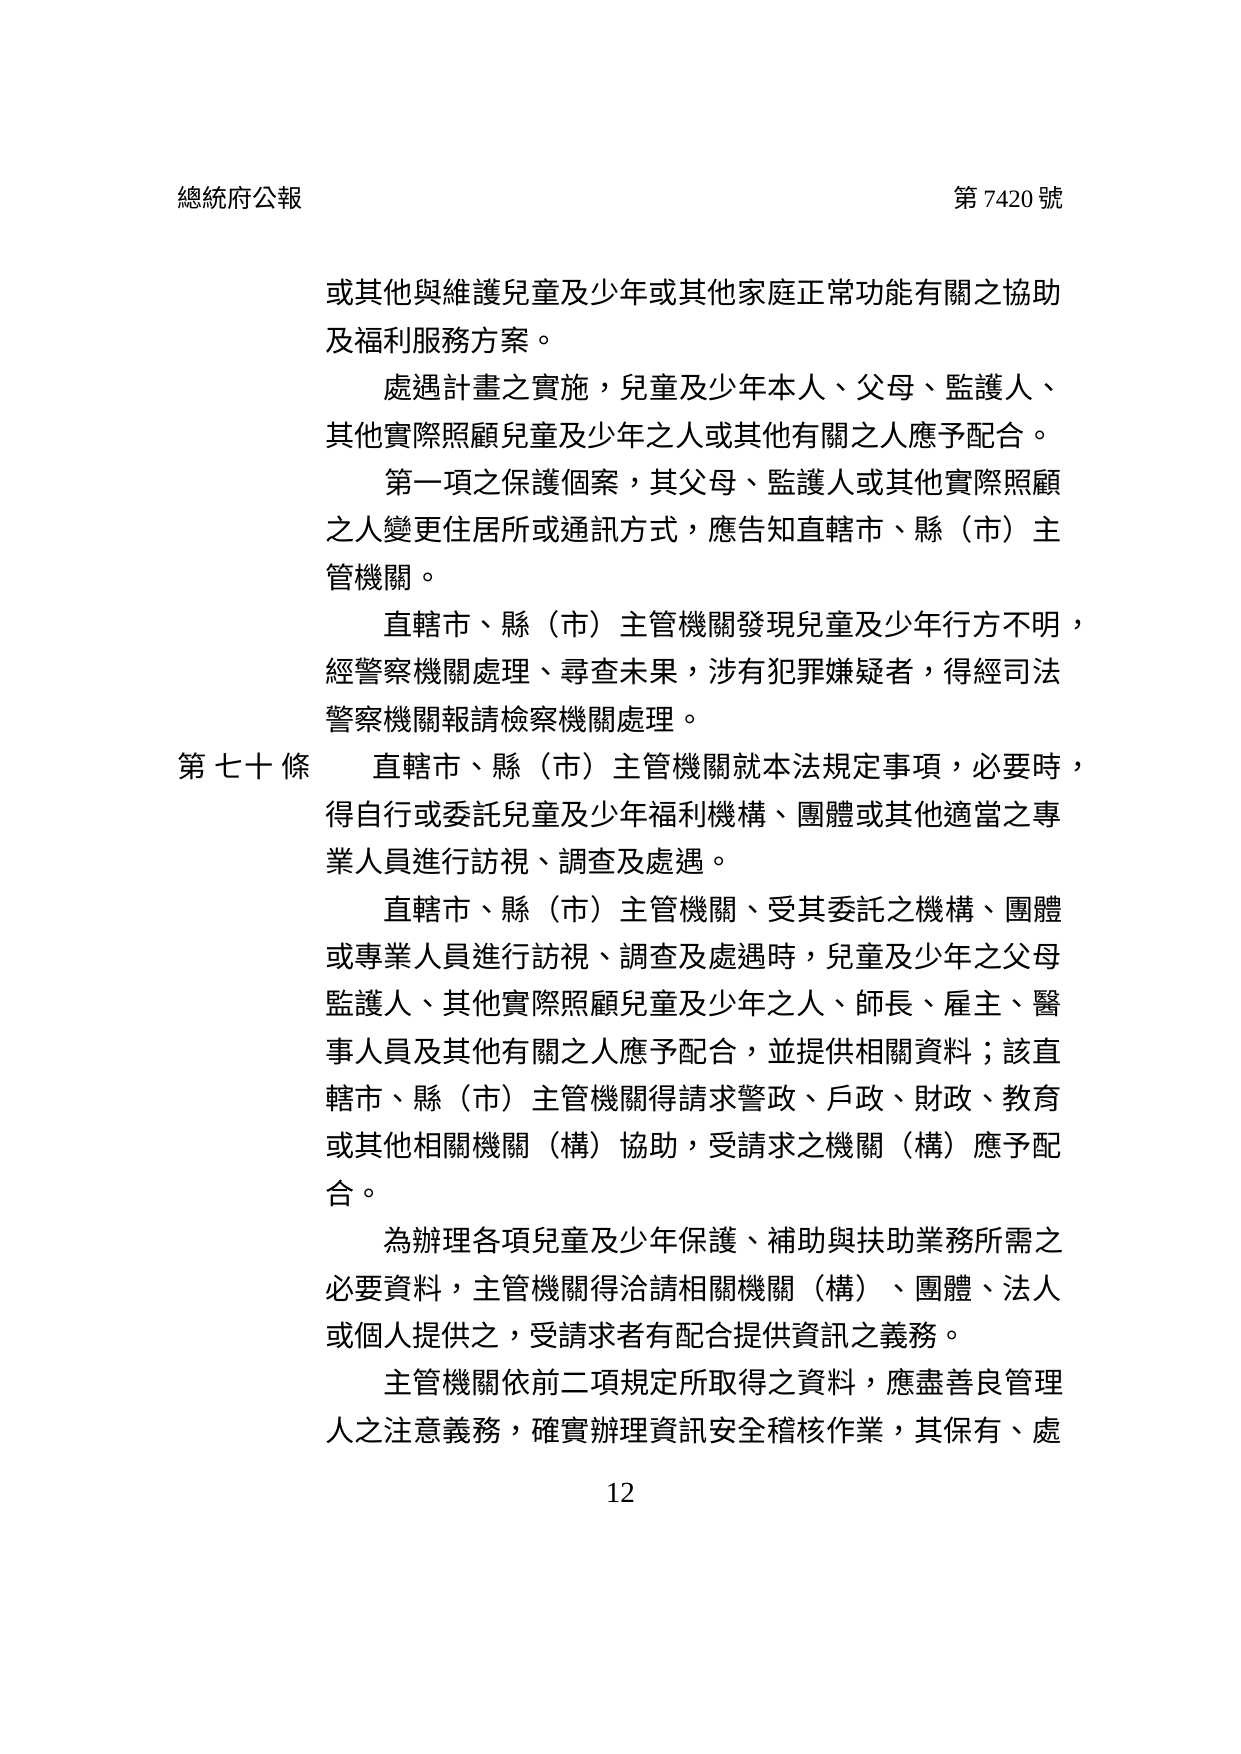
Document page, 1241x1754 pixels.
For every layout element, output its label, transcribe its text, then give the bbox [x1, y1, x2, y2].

text 直轄市、縣（市）主管機關、受其委託之機構、團體或專業人員進行訪視、調查及處遇時，兒童及少年之父母、監護人、其他實際照顧兒童及少年之人、師長、雇主、醫事人員及其他有關之人應予配合，並提供相關資料；該直轄市、縣（市）主管機關得請求警政、戶政、財政、教育或其他相關機關（構）協助，受請求之機關（構）應予配合。 [325, 882, 1063, 1214]
text 或其他與維護兒童及少年或其他家庭正常功能有關之協助及福利服務方案。 [325, 266, 1063, 361]
text 為辦理各項兒童及少年保護、補助與扶助業務所需之必要資料，主管機關得洽請相關機關（構）、團體、法人或個人提供之，受請求者有配合提供資訊之義務。 [325, 1214, 1063, 1356]
text 第一項之保護個案，其父母、監護人或其他實際照顧之人變更住居所或通訊方式，應告知直轄市、縣（市）主管機關。 [325, 455, 1063, 598]
text 直轄市、縣（市）主管機關發現兒童及少年行方不明，經警察機關處理、尋查未果，涉有犯罪嫌疑者，得經司法警察機關報請檢察機關處理。 [325, 598, 1063, 740]
text 處遇計畫之實施，兒童及少年本人、父母、監護人、其他實際照顧兒童及少年之人或其他有關之人應予配合。 [325, 361, 1063, 455]
text 主管機關依前二項規定所取得之資料，應盡善良管理人之注意義務，確實辦理資訊安全稽核作業，其保有、處 [325, 1356, 1063, 1451]
text 第 七十 條 直轄市、縣（市）主管機關就本法規定事項，必要時，得自行或委託兒童及少年福利機構、團體或其他適當之專業人員進行訪視、調查及處遇。 [177, 740, 1063, 882]
